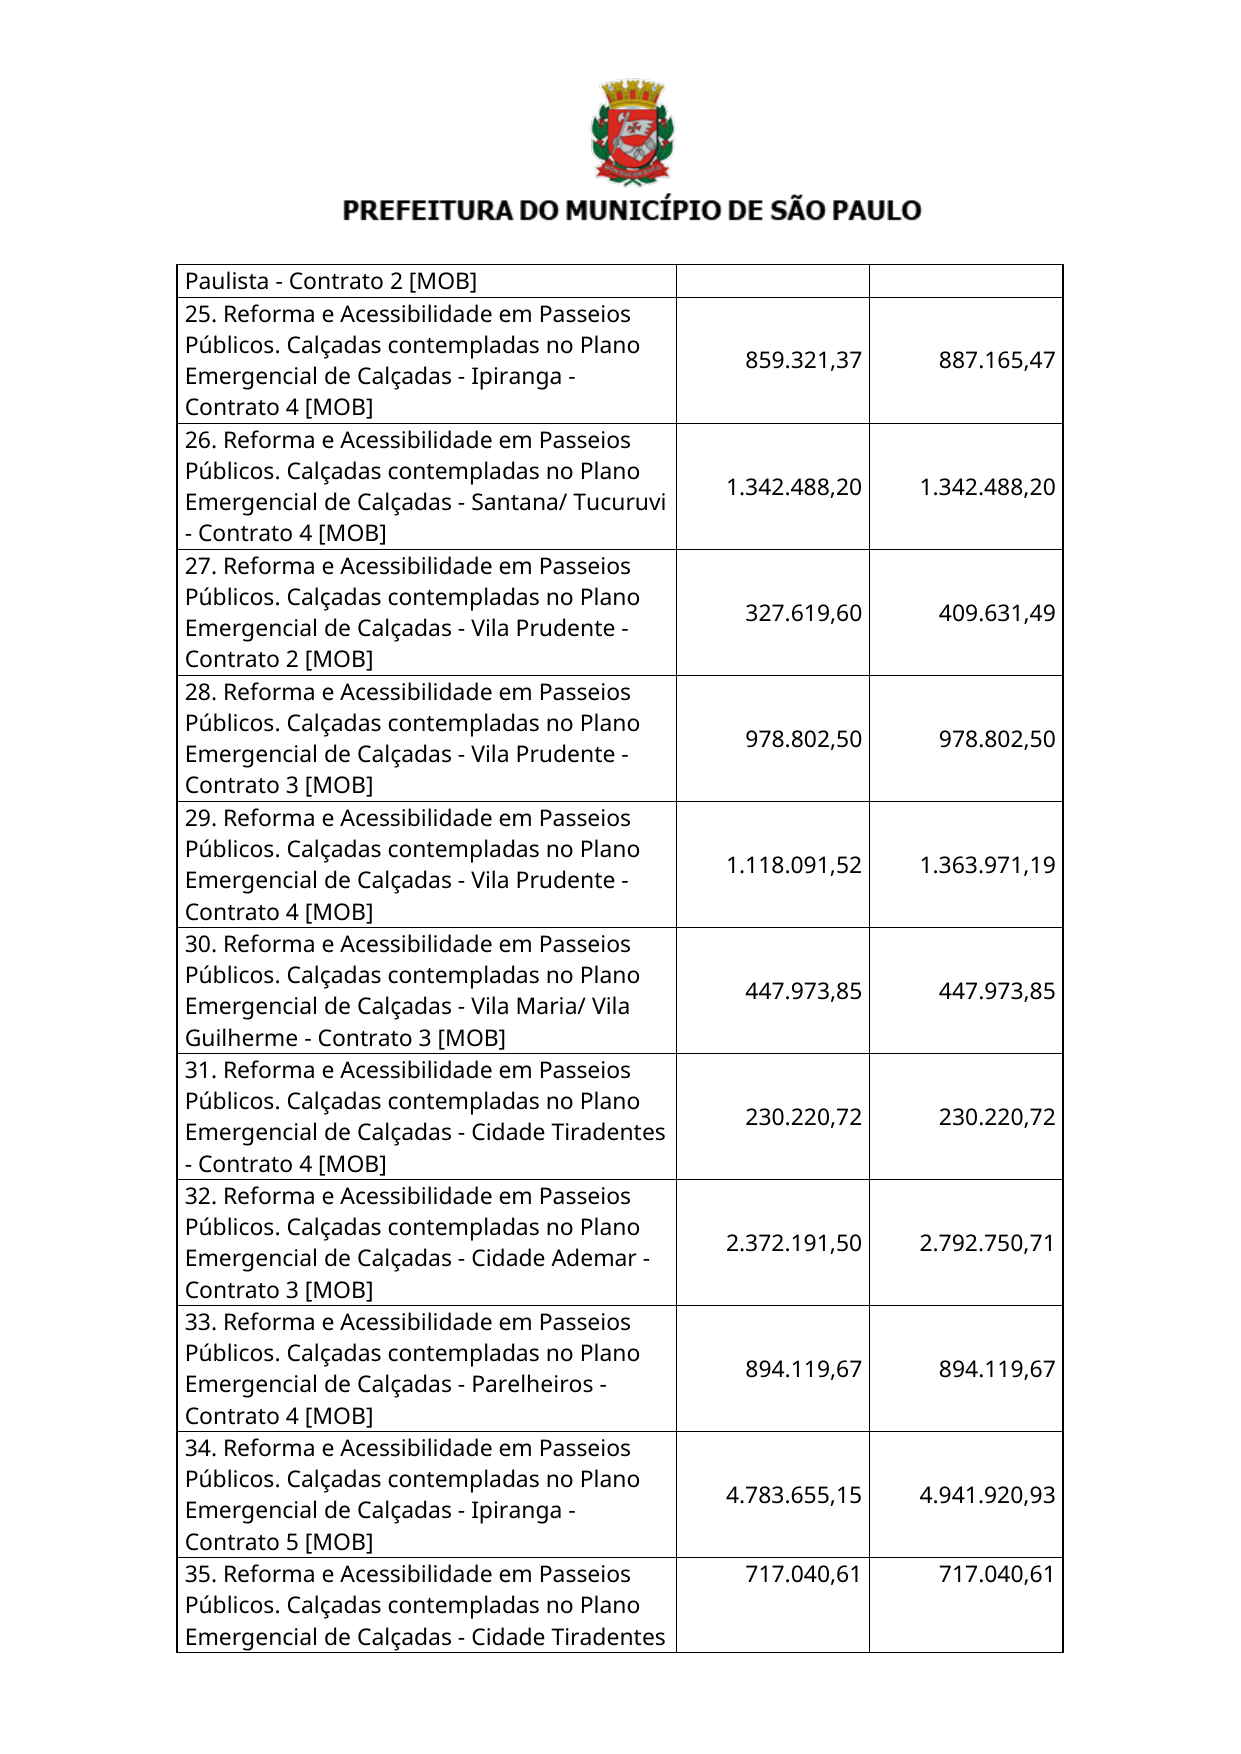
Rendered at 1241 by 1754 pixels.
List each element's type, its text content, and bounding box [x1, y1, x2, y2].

table_cell 30. Reforma e Acessibilidade em Passeios Públicos. Calçadas contempladas no Plano Emergencial de Calçadas - Vila Maria/ Vila Guilherme - Contrato 3 [MOB] [178, 928, 676, 1053]
table_cell [677, 265, 869, 297]
table_cell 978.802,50 [677, 676, 869, 801]
table_cell 26. Reforma e Acessibilidade em Passeios Públicos. Calçadas contempladas no Plano Emergencial de Calçadas - Santana/ Tucuruvi - Contrato 4 [MOB] [178, 424, 676, 549]
table_cell 230.220,72 [870, 1054, 1062, 1179]
table_cell 887.165,47 [870, 298, 1062, 423]
table_cell 2.372.191,50 [677, 1180, 869, 1305]
table_cell 978.802,50 [870, 676, 1062, 801]
table_cell 27. Reforma e Acessibilidade em Passeios Públicos. Calçadas contempladas no Plano Emergencial de Calçadas - Vila Prudente - Contrato 2 [MOB] [178, 550, 676, 675]
table_cell Paulista - Contrato 2 [MOB] [178, 265, 676, 297]
table_cell 34. Reforma e Acessibilidade em Passeios Públicos. Calçadas contempladas no Plano Emergencial de Calçadas - Ipiranga - Contrato 5 [MOB] [178, 1432, 676, 1557]
table_cell 1.342.488,20 [870, 424, 1062, 549]
table_cell 230.220,72 [677, 1054, 869, 1179]
table_cell 717.040,61 [677, 1558, 869, 1652]
table_cell 447.973,85 [677, 928, 869, 1053]
table_cell 859.321,37 [677, 298, 869, 423]
table_cell 409.631,49 [870, 550, 1062, 675]
table_cell 1.342.488,20 [677, 424, 869, 549]
table_cell [870, 265, 1062, 297]
table_cell 4.941.920,93 [870, 1432, 1062, 1557]
table_cell 1.118.091,52 [677, 802, 869, 927]
table_cell 1.363.971,19 [870, 802, 1062, 927]
table_cell 2.792.750,71 [870, 1180, 1062, 1305]
table_cell 894.119,67 [677, 1306, 869, 1431]
table_cell 447.973,85 [870, 928, 1062, 1053]
table_cell 25. Reforma e Acessibilidade em Passeios Públicos. Calçadas contempladas no Plano Emergencial de Calçadas - Ipiranga - Contrato 4 [MOB] [178, 298, 676, 423]
table_cell 4.783.655,15 [677, 1432, 869, 1557]
table_cell 31. Reforma e Acessibilidade em Passeios Públicos. Calçadas contempladas no Plano Emergencial de Calçadas - Cidade Tiradentes - Contrato 4 [MOB] [178, 1054, 676, 1179]
table_cell 29. Reforma e Acessibilidade em Passeios Públicos. Calçadas contempladas no Plano Emergencial de Calçadas - Vila Prudente - Contrato 4 [MOB] [178, 802, 676, 927]
table_cell 32. Reforma e Acessibilidade em Passeios Públicos. Calçadas contempladas no Plano Emergencial de Calçadas - Cidade Ademar - Contrato 3 [MOB] [178, 1180, 676, 1305]
table_cell 894.119,67 [870, 1306, 1062, 1431]
table_cell 35. Reforma e Acessibilidade em Passeios Públicos. Calçadas contempladas no Plano Emergencial de Calçadas - Cidade Tiradentes [178, 1558, 676, 1652]
table_cell 717.040,61 [870, 1558, 1062, 1652]
table_cell 28. Reforma e Acessibilidade em Passeios Públicos. Calçadas contempladas no Plano Emergencial de Calçadas - Vila Prudente - Contrato 3 [MOB] [178, 676, 676, 801]
table_cell 327.619,60 [677, 550, 869, 675]
table_cell 33. Reforma e Acessibilidade em Passeios Públicos. Calçadas contempladas no Plano Emergencial de Calçadas - Parelheiros - Contrato 4 [MOB] [178, 1306, 676, 1431]
